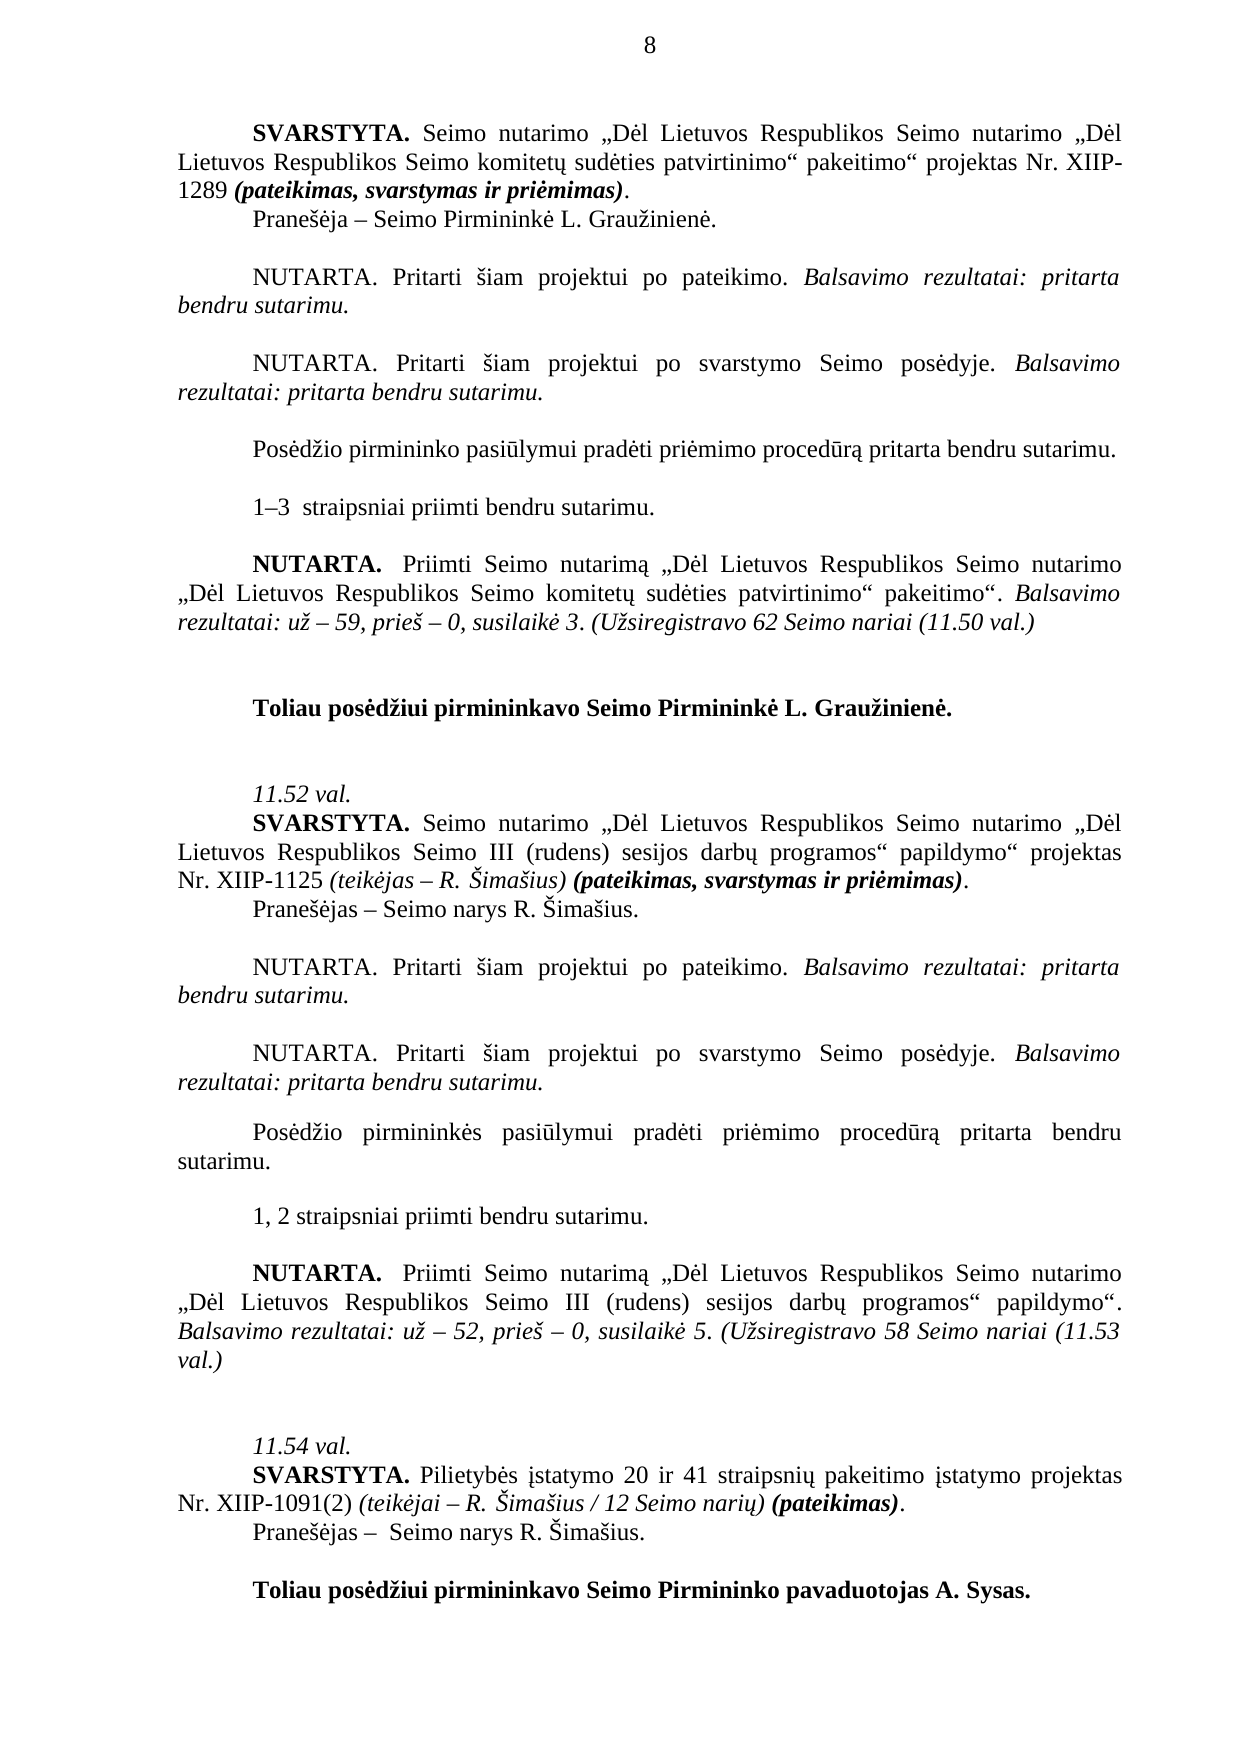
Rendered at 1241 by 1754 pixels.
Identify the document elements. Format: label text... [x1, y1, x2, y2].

text Pranešėjas – Seimo narys R. Šimašius. [177, 894, 1122, 923]
text SVARSTYTA. Seimo nutarimo „Dėl Lietuvos Respublikos Seimo nutarimo „Dėl Lietuvos Respublikos Seimo komitetų sudėties patvirtinimo“ pakeitimo“ projektas Nr. XIIP-1289 (pateikimas, svarstymas ir priėmimas). [177, 118, 1122, 204]
text Posėdžio pirmininko pasiūlymui pradėti priėmimo procedūrą pritarta bendru sutarimu. [177, 434, 1122, 463]
text NUTARTA. Pritarti šiam projektui po svarstymo Seimo posėdyje. Balsavimo rezultatai: pritarta bendru sutarimu. [177, 1038, 1122, 1096]
text Pranešėja – Seimo Pirmininkė L. Graužinienė. [177, 204, 1122, 233]
text Posėdžio pirmininkės pasiūlymui pradėti priėmimo procedūrą pritarta bendru sutarimu. [177, 1117, 1122, 1175]
text NUTARTA. Pritarti šiam projektui po pateikimo. Balsavimo rezultatai: pritarta bendru sutarimu. [177, 952, 1122, 1009]
text 11.54 val. [177, 1431, 1122, 1460]
text NUTARTA. Priimti Seimo nutarimą „Dėl Lietuvos Respublikos Seimo nutarimo „Dėl Lietuvos Respublikos Seimo komitetų sudėties patvirtinimo“ pakeitimo“. Balsavimo rezultatai: už – 59, prieš – 0, susilaikė 3. (Užsiregistravo 62 Seimo nariai (11.50 val.) [177, 549, 1122, 636]
text 11.52 val. [177, 779, 1122, 808]
text Toliau posėdžiui pirmininkavo Seimo Pirmininkė L. Graužinienė. [177, 693, 1122, 722]
text NUTARTA. Priimti Seimo nutarimą „Dėl Lietuvos Respublikos Seimo nutarimo „Dėl Lietuvos Respublikos Seimo III (rudens) sesijos darbų programos“ papildymo“. Balsavimo rezultatai: už – 52, prieš – 0, susilaikė 5. (Užsiregistravo 58 Seimo nariai (11.53 val.) [177, 1258, 1122, 1373]
text NUTARTA. Pritarti šiam projektui po svarstymo Seimo posėdyje. Balsavimo rezultatai: pritarta bendru sutarimu. [177, 348, 1122, 406]
text 1–3 straipsniai priimti bendru sutarimu. [177, 492, 1122, 521]
text Pranešėjas – Seimo narys R. Šimašius. [177, 1517, 1122, 1546]
text Toliau posėdžiui pirmininkavo Seimo Pirmininko pavaduotojas A. Sysas. [177, 1575, 1122, 1603]
text 1, 2 straipsniai priimti bendru sutarimu. [177, 1201, 1122, 1230]
text SVARSTYTA. Seimo nutarimo „Dėl Lietuvos Respublikos Seimo nutarimo „Dėl Lietuvos Respublikos Seimo III (rudens) sesijos darbų programos“ papildymo“ projektas Nr. XIIP-1125 (teikėjas – R. Šimašius) (pateikimas, svarstymas ir priėmimas). [177, 808, 1122, 894]
text SVARSTYTA. Pilietybės įstatymo 20 ir 41 straipsnių pakeitimo įstatymo projektas Nr. XIIP-1091(2) (teikėjai – R. Šimašius / 12 Seimo narių) (pateikimas). [177, 1460, 1122, 1517]
text NUTARTA. Pritarti šiam projektui po pateikimo. Balsavimo rezultatai: pritarta bendru sutarimu. [177, 262, 1122, 319]
